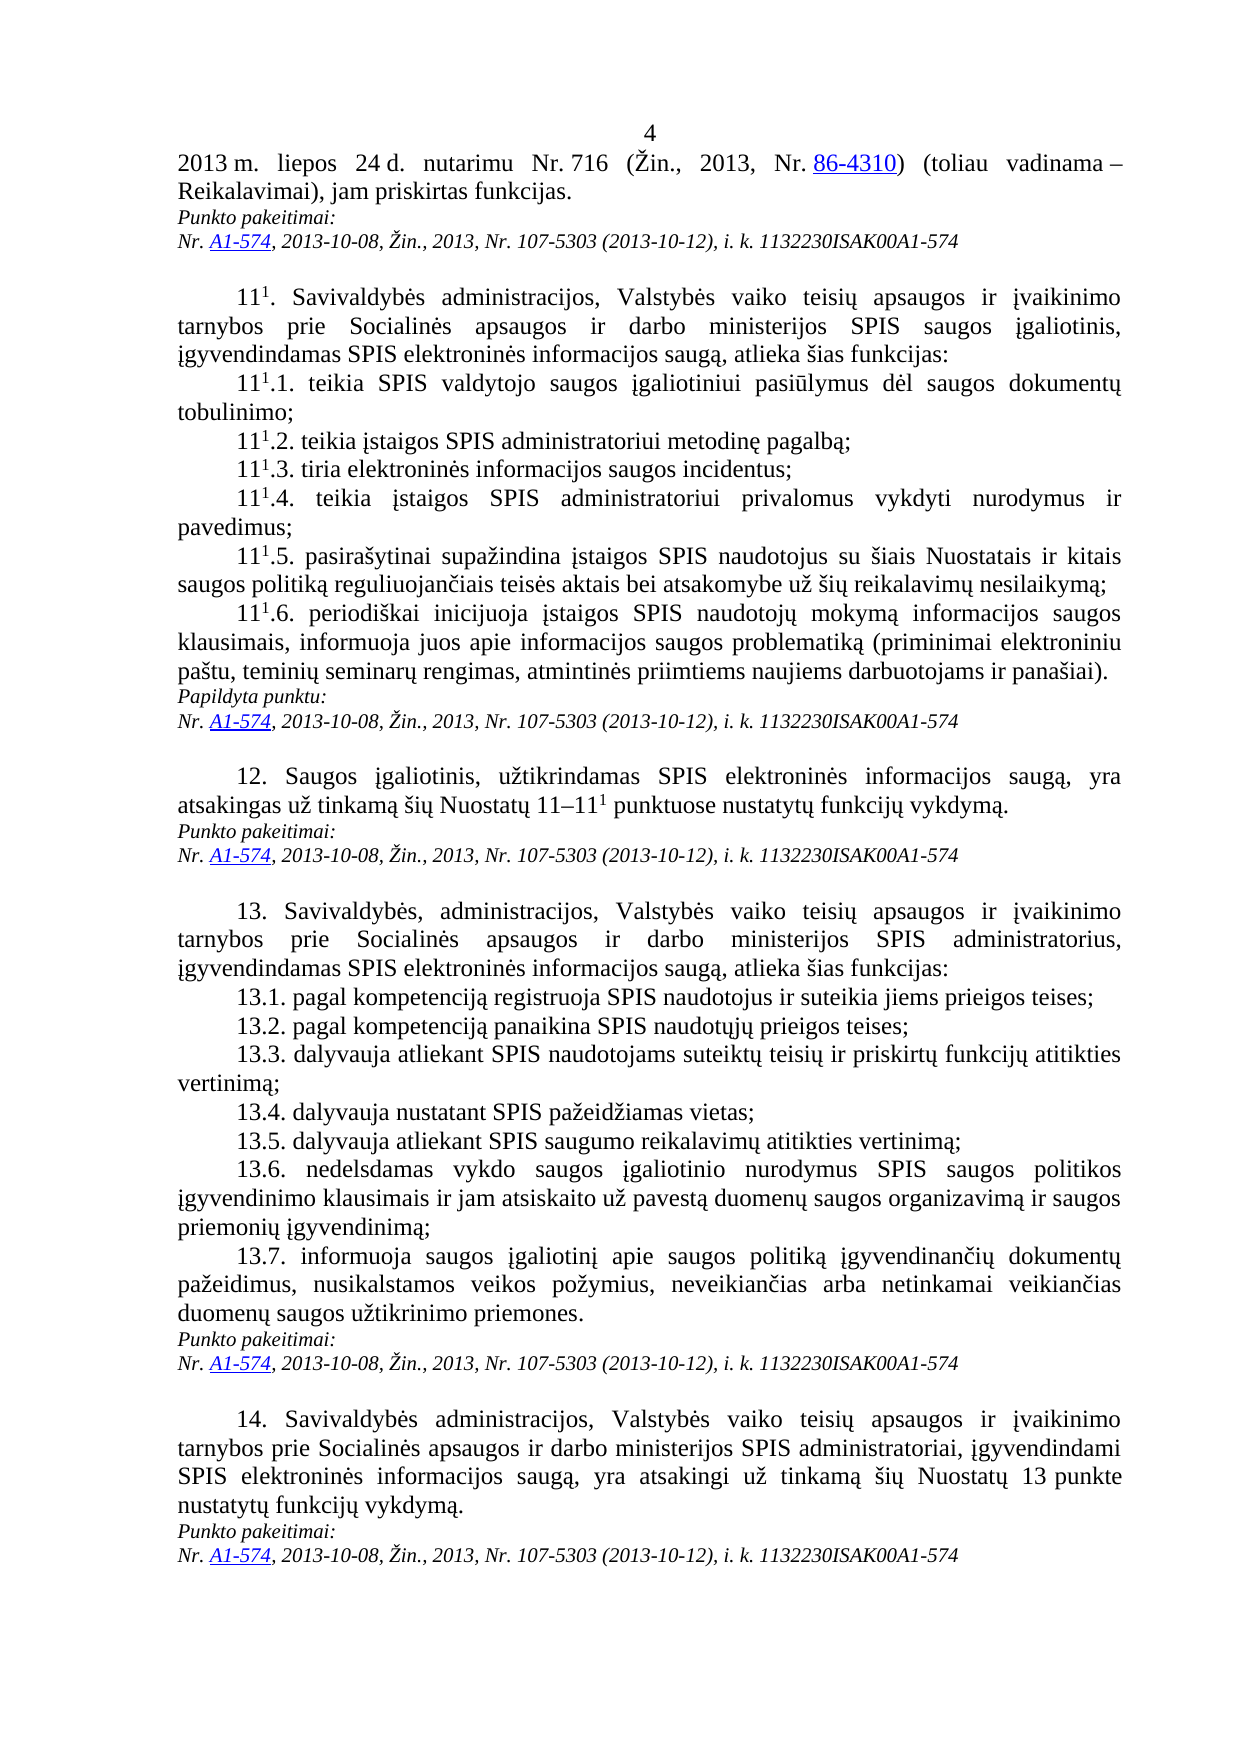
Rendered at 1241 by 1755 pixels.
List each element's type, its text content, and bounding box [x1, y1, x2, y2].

text Punkto pakeitimai: [177, 1519, 1122, 1543]
text 2013 m. liepos 24 d. nutarimu Nr. 716 (Žin., 2013, Nr. 86-4310) (toliau vadinama – Reikalavimai), jam priskirtas funkcijas. [177, 148, 1122, 205]
text 12. Saugos įgaliotinis, užtikrindamas SPIS elektroninės informacijos saugą, yra atsakingas už tinkamą šių Nuostatų 11–111 punktuose nustatytų funkcijų vykdymą. [177, 761, 1122, 819]
text Nr. A1-574, 2013-10-08, Žin., 2013, Nr. 107-5303 (2013-10-12), i. k. 1132230ISAK00A1-574 [177, 708, 1122, 733]
text 111.5. pasirašytinai supažindina įstaigos SPIS naudotojus su šiais Nuostatais ir kitais saugos politiką reguliuojančiais teisės aktais bei atsakomybe už šių reikalavimų nesilaikymą; [177, 541, 1122, 598]
text 13.1. pagal kompetenciją registruoja SPIS naudotojus ir suteikia jiems prieigos teises; [177, 982, 1122, 1011]
text 13.3. dalyvauja atliekant SPIS naudotojams suteiktų teisių ir priskirtų funkcijų atitikties vertinimą; [177, 1039, 1122, 1097]
text Nr. A1-574, 2013-10-08, Žin., 2013, Nr. 107-5303 (2013-10-12), i. k. 1132230ISAK00A1-574 [177, 1543, 1122, 1567]
text 111. Savivaldybės administracijos, Valstybės vaiko teisių apsaugos ir įvaikinimo tarnybos prie Socialinės apsaugos ir darbo ministerijos SPIS saugos įgaliotinis, įgyvendindamas SPIS elektroninės informacijos saugą, atlieka šias funkcijas: [177, 282, 1122, 368]
text 13.4. dalyvauja nustatant SPIS pažeidžiamas vietas; [177, 1097, 1122, 1126]
text Punkto pakeitimai: [177, 819, 1122, 843]
text Nr. A1-574, 2013-10-08, Žin., 2013, Nr. 107-5303 (2013-10-12), i. k. 1132230ISAK00A1-574 [177, 229, 1122, 253]
text Nr. A1-574, 2013-10-08, Žin., 2013, Nr. 107-5303 (2013-10-12), i. k. 1132230ISAK00A1-574 [177, 1351, 1122, 1375]
text Punkto pakeitimai: [177, 1327, 1122, 1351]
text Punkto pakeitimai: [177, 205, 1122, 229]
text Nr. A1-574, 2013-10-08, Žin., 2013, Nr. 107-5303 (2013-10-12), i. k. 1132230ISAK00A1-574 [177, 843, 1122, 867]
text 14. Savivaldybės administracijos, Valstybės vaiko teisių apsaugos ir įvaikinimo tarnybos prie Socialinės apsaugos ir darbo ministerijos SPIS administratoriai, įgyvendindami SPIS elektroninės informacijos saugą, yra atsakingi už tinkamą šių Nuostatų 13 punkte nustatytų funkcijų vykdymą. [177, 1404, 1122, 1519]
text 111.3. tiria elektroninės informacijos saugos incidentus; [177, 454, 1122, 483]
text 13.5. dalyvauja atliekant SPIS saugumo reikalavimų atitikties vertinimą; [177, 1126, 1122, 1154]
text 13.2. pagal kompetenciją panaikina SPIS naudotųjų prieigos teises; [177, 1011, 1122, 1039]
text 111.1. teikia SPIS valdytojo saugos įgaliotiniui pasiūlymus dėl saugos dokumentų tobulinimo; [177, 368, 1122, 426]
text 111.2. teikia įstaigos SPIS administratoriui metodinę pagalbą; [177, 426, 1122, 454]
text 13. Savivaldybės, administracijos, Valstybės vaiko teisių apsaugos ir įvaikinimo tarnybos prie Socialinės apsaugos ir darbo ministerijos SPIS administratorius, įgyvendindamas SPIS elektroninės informacijos saugą, atlieka šias funkcijas: [177, 896, 1122, 982]
text 13.6. nedelsdamas vykdo saugos įgaliotinio nurodymus SPIS saugos politikos įgyvendinimo klausimais ir jam atsiskaito už pavestą duomenų saugos organizavimą ir saugos priemonių įgyvendinimą; [177, 1154, 1122, 1241]
text 111.4. teikia įstaigos SPIS administratoriui privalomus vykdyti nurodymus ir pavedimus; [177, 483, 1122, 541]
text 111.6. periodiškai inicijuoja įstaigos SPIS naudotojų mokymą informacijos saugos klausimais, informuoja juos apie informacijos saugos problematiką (priminimai elektroniniu paštu, teminių seminarų rengimas, atmintinės priimtiems naujiems darbuotojams ir panašiai). [177, 598, 1122, 684]
text Papildyta punktu: [177, 684, 1122, 708]
text 13.7. informuoja saugos įgaliotinį apie saugos politiką įgyvendinančių dokumentų pažeidimus, nusikalstamos veikos požymius, neveikiančias arba netinkamai veikiančias duomenų saugos užtikrinimo priemones. [177, 1241, 1122, 1327]
